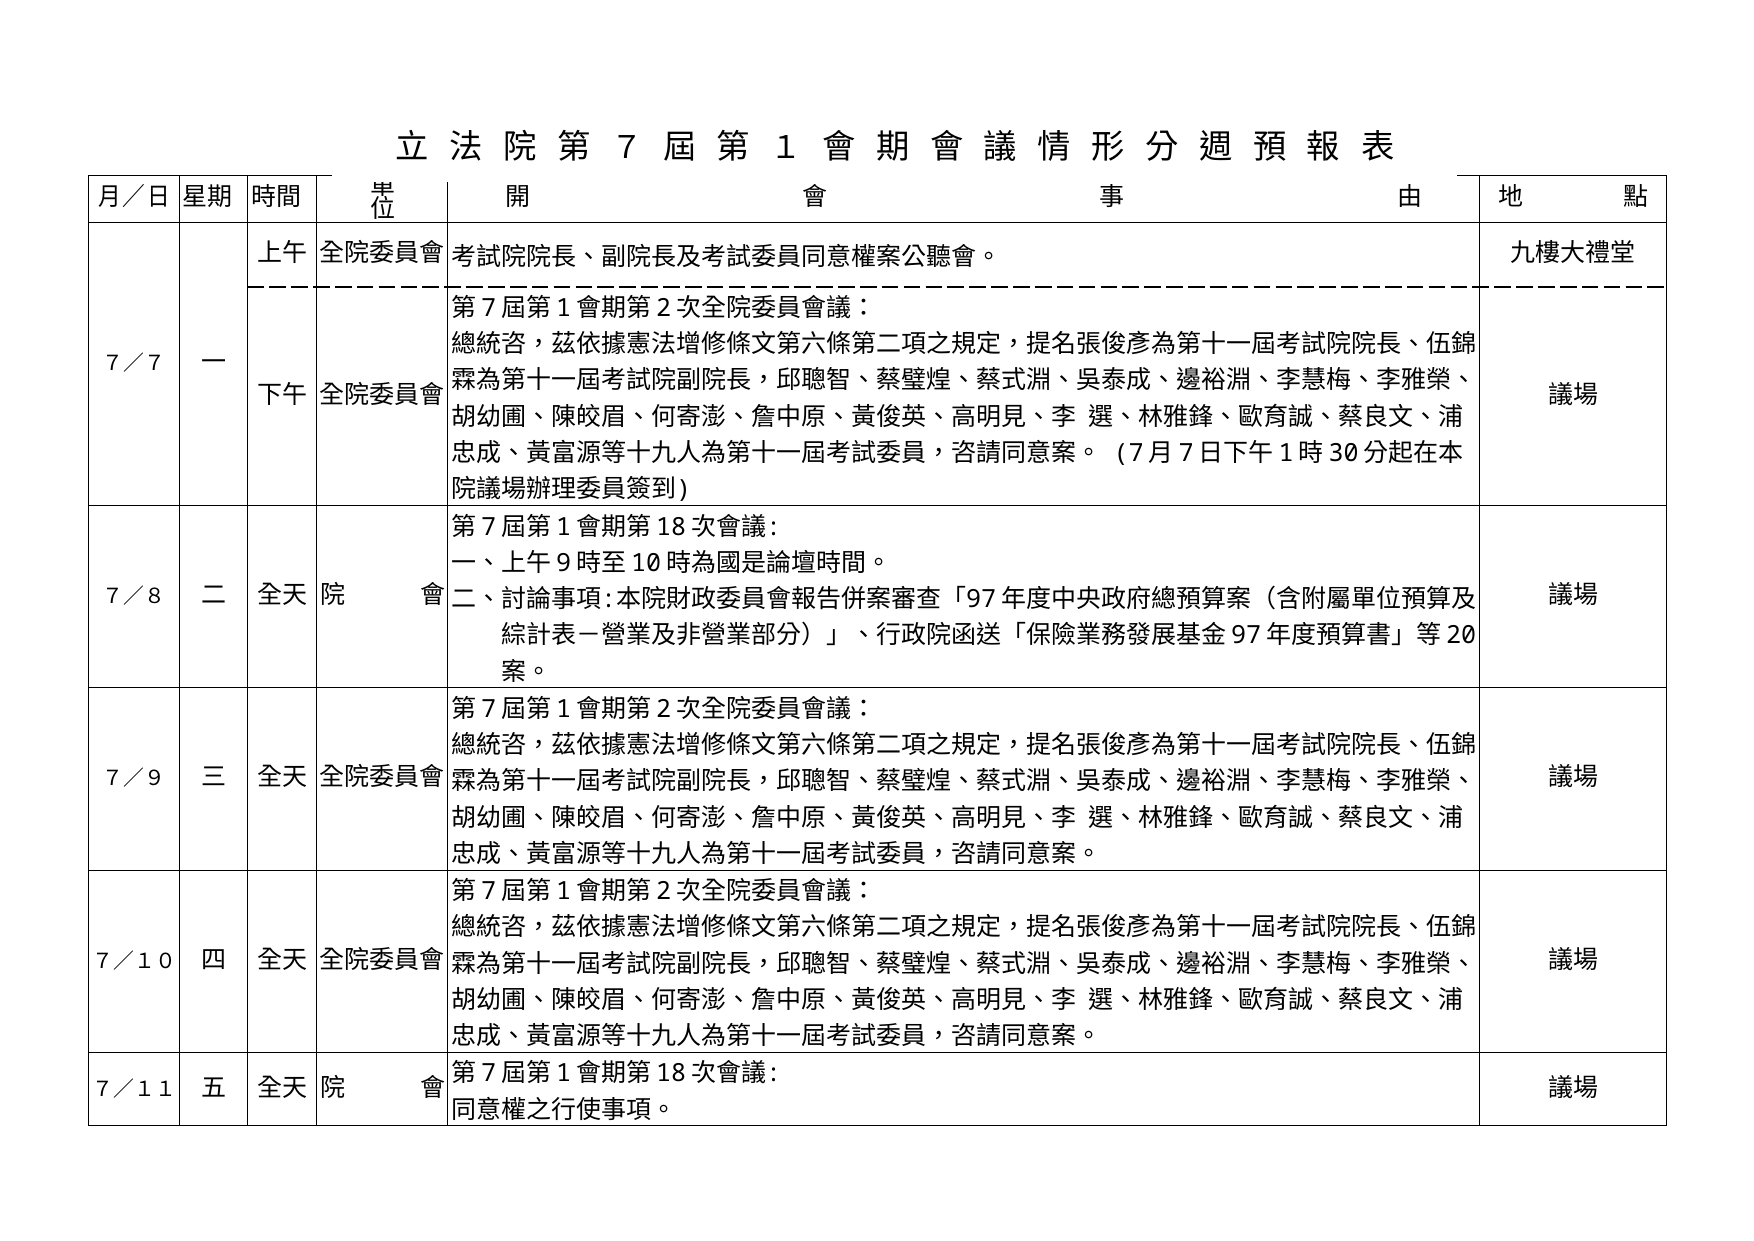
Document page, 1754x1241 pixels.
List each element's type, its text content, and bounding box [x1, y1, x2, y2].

table_cell 全院委員會 [317, 688, 447, 869]
table_cell 議場 [1480, 1053, 1666, 1125]
table_cell 一 [180, 223, 247, 505]
table_cell 議場 [1480, 871, 1666, 1052]
table_header 單 位 [317, 176, 447, 222]
table_cell 第7屆第1會期第2次全院委員會議： 總統咨，茲依據憲法增修條文第六條第二項之規定，提名張俊彥為第十一屆考試院院長、伍錦霖為第十一屆考試院副院長，邱聰智、蔡璧煌、蔡式淵、吳泰成、邊裕淵、李慧梅、李雅榮、胡幼圃、陳皎眉、何寄澎、詹中原、黃俊英、高明見、李 選、林雅鋒、歐育誠、蔡良文、浦忠成、黃富源等十九人為第十一屆考試委員，咨請同意案。 [448, 688, 1479, 869]
table_cell ７／７ [89, 223, 179, 505]
table_cell 全天 [248, 506, 316, 687]
table_cell 全院委員會 [317, 871, 447, 1052]
table_cell 第7屆第1會期第18次會議: 同意權之行使事項。 [448, 1053, 1479, 1125]
table_cell 五 [180, 1053, 247, 1125]
text 立法院第７屆第１會期會議情形分週預報表 [347, 115, 1442, 169]
table_cell 院 會 [317, 506, 447, 687]
table_cell 全院委員會 [317, 223, 447, 286]
table_header 月／日 [89, 176, 179, 222]
table_cell 全天 [248, 688, 316, 869]
table_cell 四 [180, 871, 247, 1052]
table_cell ７／１０ [89, 871, 179, 1052]
table_cell 院 會 [317, 1053, 447, 1125]
table_cell 第7屆第1會期第2次全院委員會議： 總統咨，茲依據憲法增修條文第六條第二項之規定，提名張俊彥為第十一屆考試院院長、伍錦霖為第十一屆考試院副院長，邱聰智、蔡璧煌、蔡式淵、吳泰成、邊裕淵、李慧梅、李雅榮、胡幼圃、陳皎眉、何寄澎、詹中原、黃俊英、高明見、李 選、林雅鋒、歐育誠、蔡良文、浦忠成、黃富源等十九人為第十一屆考試委員，咨請同意案。 (7月7日下午1時30分起在本院議場辦理委員簽到) [448, 286, 1479, 505]
table_cell 議場 [1480, 688, 1666, 869]
table_header 地點 [1480, 176, 1666, 222]
table_header 星期 [180, 176, 247, 222]
table_cell 全天 [248, 1053, 316, 1125]
table_cell 九樓大禮堂 [1480, 223, 1666, 286]
table_cell 第7屆第1會期第2次全院委員會議： 總統咨，茲依據憲法增修條文第六條第二項之規定，提名張俊彥為第十一屆考試院院長、伍錦霖為第十一屆考試院副院長，邱聰智、蔡璧煌、蔡式淵、吳泰成、邊裕淵、李慧梅、李雅榮、胡幼圃、陳皎眉、何寄澎、詹中原、黃俊英、高明見、李 選、林雅鋒、歐育誠、蔡良文、浦忠成、黃富源等十九人為第十一屆考試委員，咨請同意案。 [448, 871, 1479, 1052]
table_cell 議場 [1480, 506, 1666, 687]
table_cell 全天 [248, 871, 316, 1052]
table_cell 議場 [1480, 286, 1666, 505]
table_cell 考試院院長、副院長及考試委員同意權案公聽會。 [448, 223, 1479, 286]
table_cell 第7屆第1會期第18次會議: 一、上午9時至10時為國是論壇時間。 二、討論事項:本院財政委員會報告併案審查「97年度中央政府總預算案（含附屬單位預算及綜計表－營業及非營業部分）」、行政院函送「保險業務發展基金97年度預算書」等20案。 [448, 506, 1479, 687]
table_cell 下午 [248, 286, 316, 505]
table_cell ７／９ [89, 688, 179, 869]
table_cell 全院委員會 [317, 286, 447, 505]
table_cell 二 [180, 506, 247, 687]
table_header 時間 [248, 176, 316, 222]
table_cell 三 [180, 688, 247, 869]
table_cell 上午 [248, 223, 316, 286]
table_header 開會事由 [448, 176, 1479, 222]
table_cell ７／１１ [89, 1053, 179, 1125]
table_cell ７／８ [89, 506, 179, 687]
